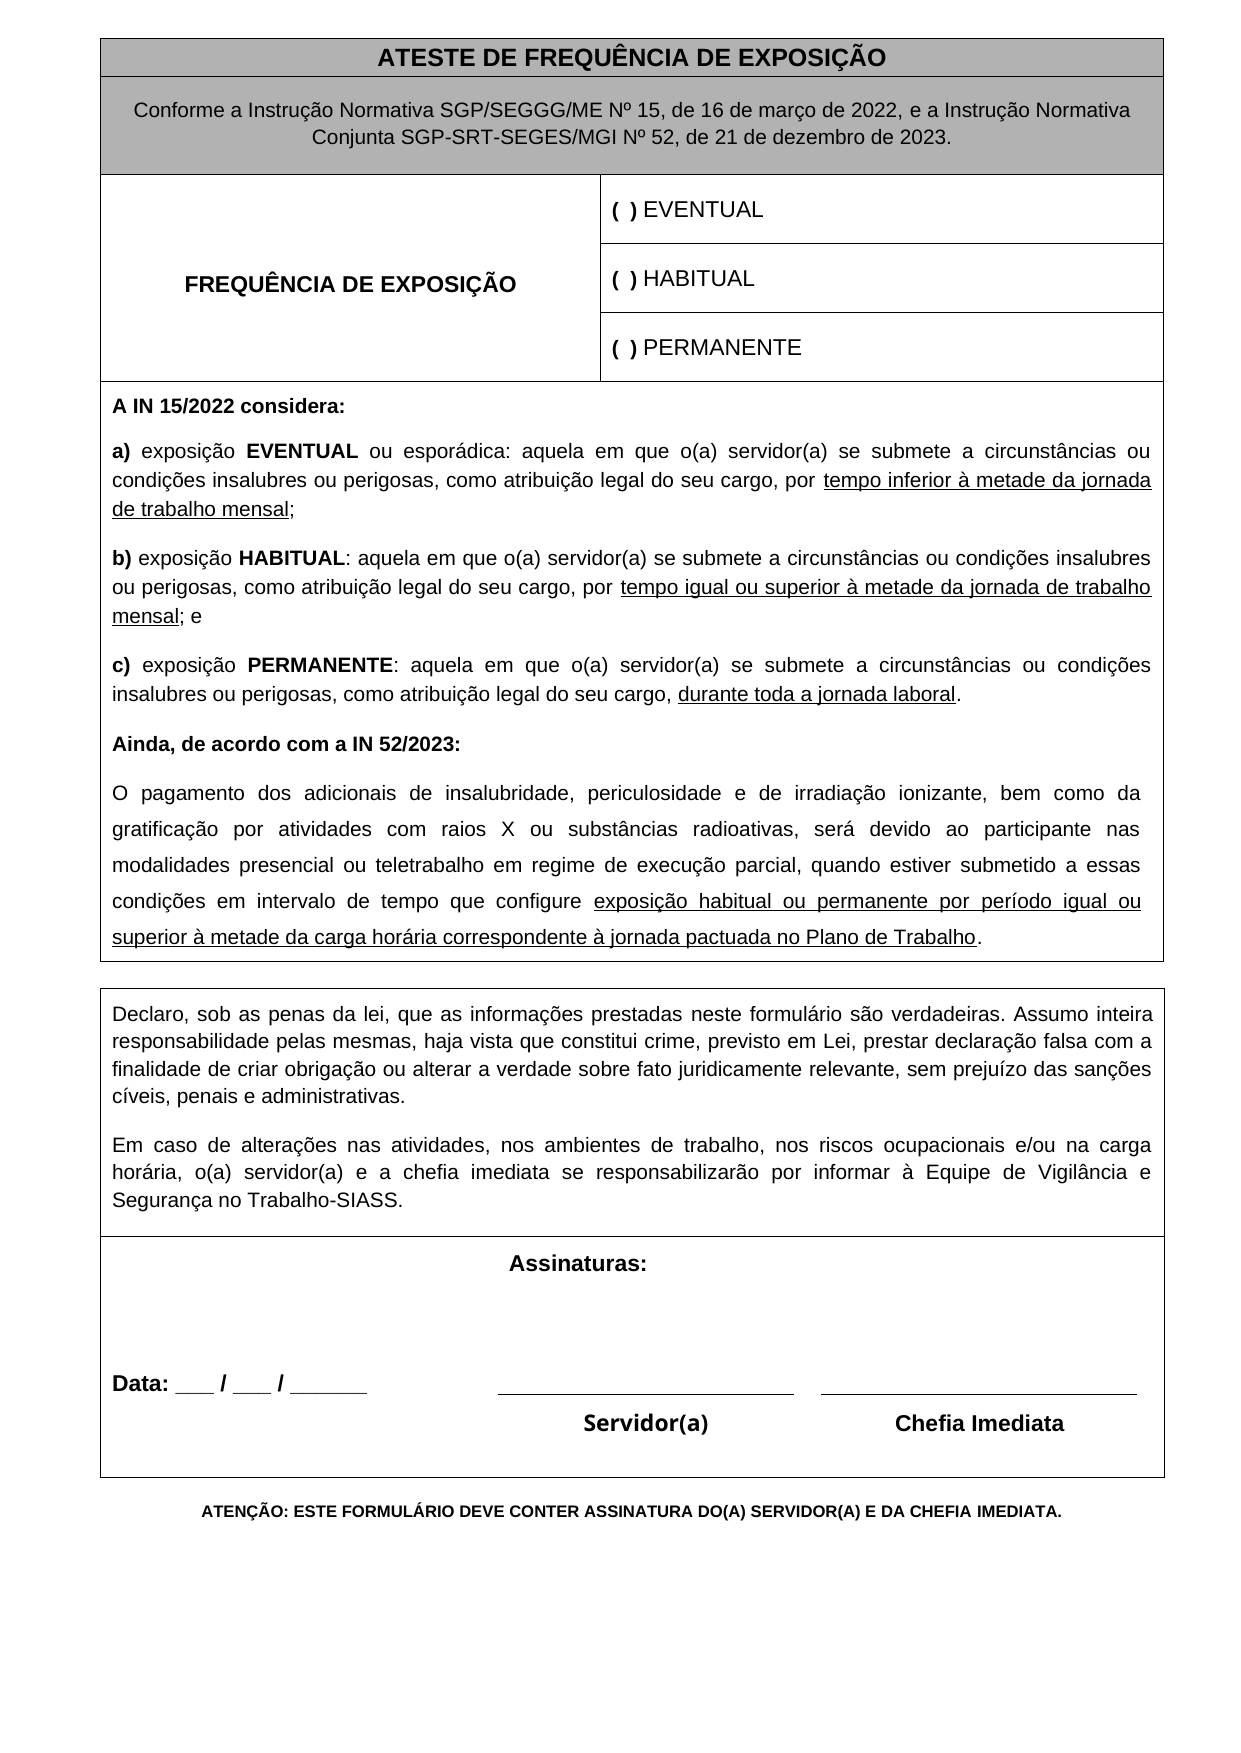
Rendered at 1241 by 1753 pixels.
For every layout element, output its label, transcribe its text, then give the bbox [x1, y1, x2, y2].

table_header Declaro, sob as penas da lei, que as informações prestadas neste formulário são verdadeiras. Assumo inteira responsabilidade pelas mesmas, haja vista que constitui crime, previsto em Lei, prestar declaração falsa com a finalidade de criar obrigação ou alterar a verdade sobre fato juridicamente relevante, sem prejuízo das sanções cíveis, penais e administrativas. Em caso de alterações nas atividades, nos ambientes de trabalho, nos riscos ocupacionais e/ou na carga horária, o(a) servidor(a) e a chefia imediata se responsabilizarão por informar à Equipe de Vigilância e Segurança no Trabalho-SIASS. [101, 989, 1164, 1236]
table_header ATESTE DE FREQUÊNCIA DE EXPOSIÇÃO [101, 39, 1163, 76]
table_cell [498, 1276, 794, 1393]
table_cell Assinaturas: [498, 1237, 1164, 1276]
table_cell ( ) HABITUAL [601, 244, 1163, 312]
table_cell Servidor(a) [498, 1395, 794, 1477]
table_cell ( ) PERMANENTE [601, 313, 1163, 381]
table_cell ( ) EVENTUAL [601, 175, 1163, 243]
table_cell Chefia Imediata [821, 1395, 1137, 1477]
table_cell [1138, 1276, 1164, 1393]
table_cell [1138, 1395, 1164, 1477]
table_cell A IN 15/2022 considera: a) exposição EVENTUAL ou esporádica: aquela em que o(a) servidor(a) se submete a circunstâncias ou condições insalubres ou perigosas, como atribuição legal do seu cargo, por tempo inferior à metade da jornada de trabalho mensal; b) exposição HABITUAL: aquela em que o(a) servidor(a) se submete a circunstâncias ou condições insalubres ou perigosas, como atribuição legal do seu cargo, por tempo igual ou superior à metade da jornada de trabalho mensal; e c) exposição PERMANENTE: aquela em que o(a) servidor(a) se submete a circunstâncias ou condições insalubres ou perigosas, como atribuição legal do seu cargo, durante toda a jornada laboral. Ainda, de acordo com a IN 52/2023: O pagamento dos adicionais de insalubridade, periculosidade e de irradiação ionizante, bem como da gratificação por atividades com raios X ou substâncias radioativas, será devido ao participante nas modalidades presencial ou teletrabalho em regime de execução parcial, quando estiver submetido a essas condições em intervalo de tempo que configure exposição habitual ou permanente por período igual ou superior à metade da carga horária correspondente à jornada pactuada no Plano de Trabalho. [101, 382, 1163, 961]
table_cell [794, 1276, 820, 1393]
table_cell FREQUÊNCIA DE EXPOSIÇÃO [101, 175, 600, 381]
table_cell [794, 1395, 820, 1477]
text ATENÇÃO: ESTE FORMULÁRIO DEVE CONTER ASSINATURA DO(A) SERVIDOR(A) E DA CHEFIA IMEDIATA. [100, 1502, 1163, 1521]
table_cell [821, 1276, 1137, 1393]
table_cell Data: ___ / ___ / ______ [101, 1237, 497, 1477]
table_cell Conforme a Instrução Normativa SGP/SEGGG/ME Nº 15, de 16 de março de 2022, e a Instrução Normativa Conjunta SGP-SRT-SEGES/MGI Nº 52, de 21 de dezembro de 2023. [101, 77, 1163, 174]
